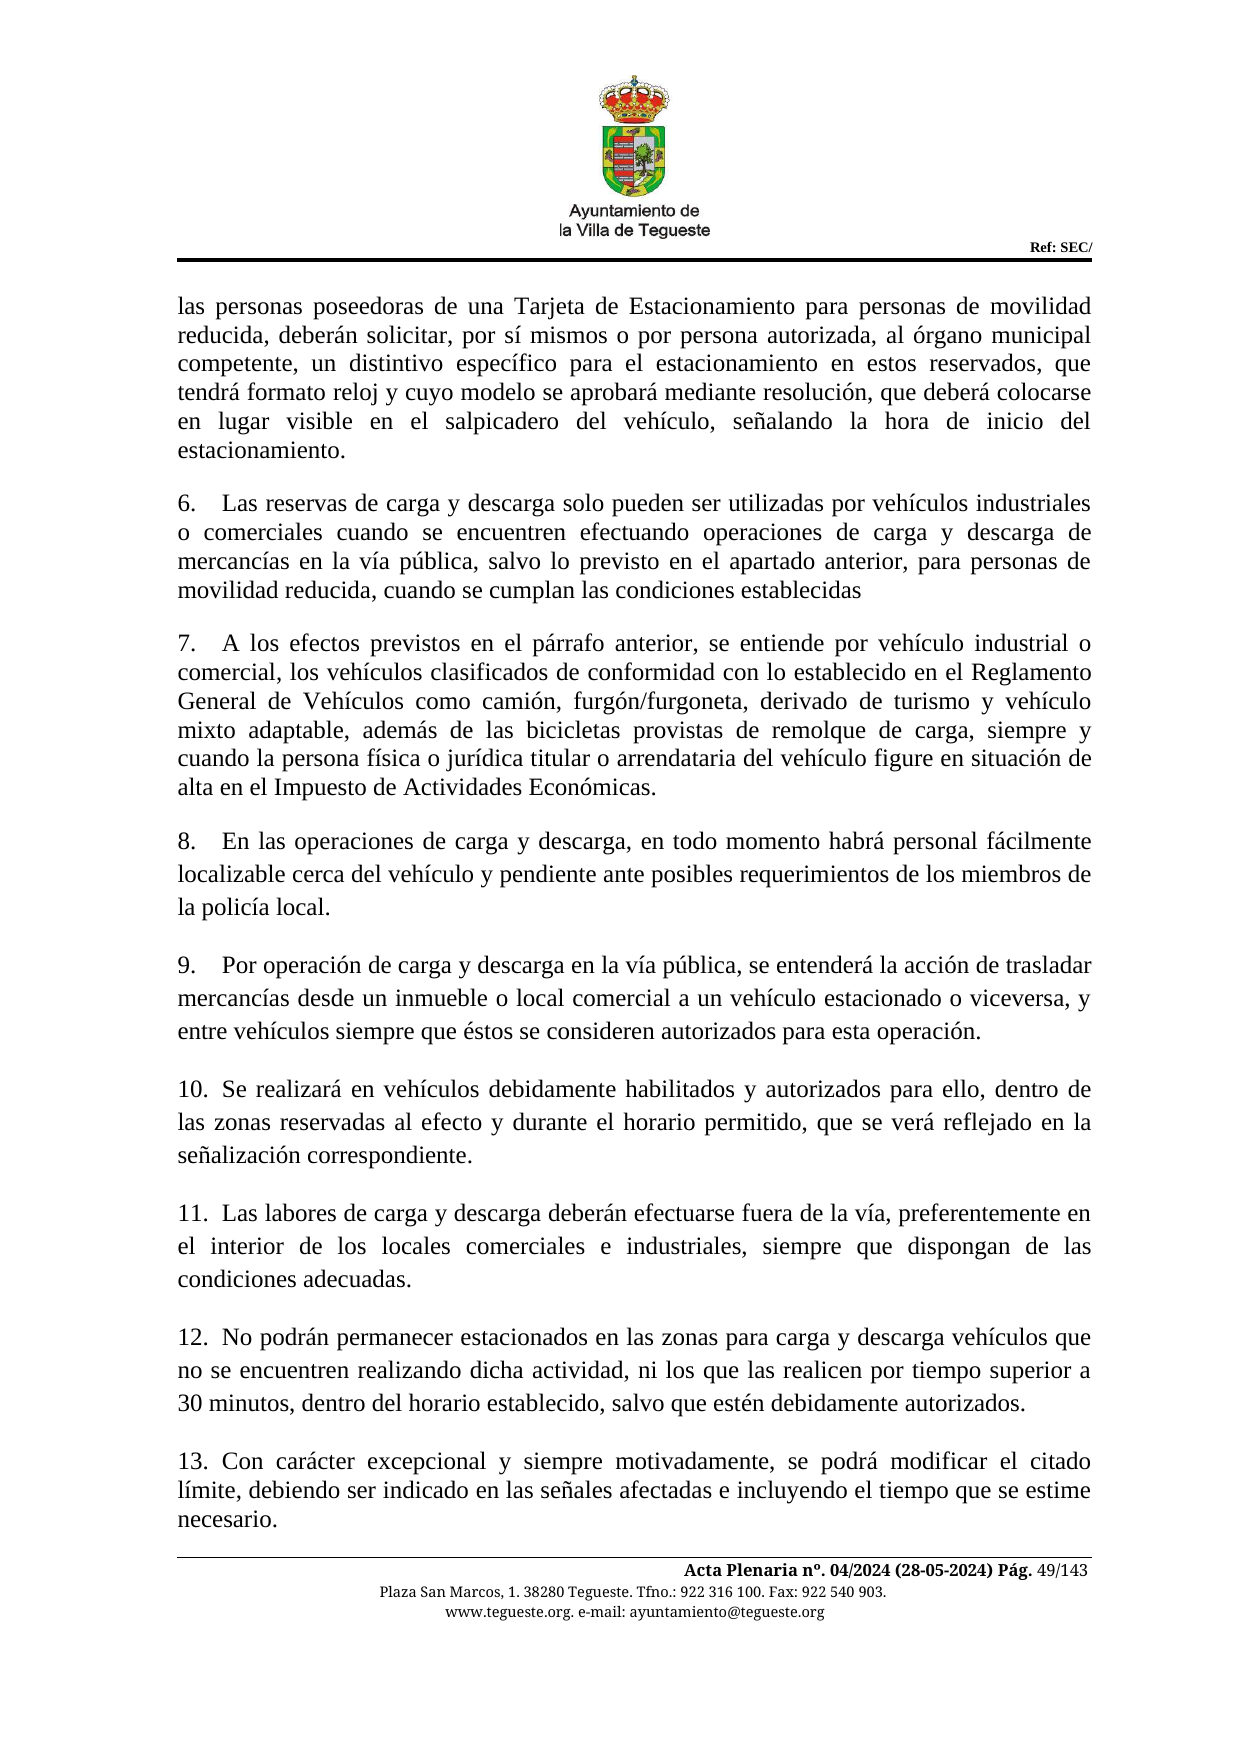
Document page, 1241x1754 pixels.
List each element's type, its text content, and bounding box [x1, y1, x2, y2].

list A los efectos previstos en el párrafo anterior, se entiende por vehículo industrial o comercial, los vehículos clasificados de conformidad con lo establecido en el Reglamento General de Vehículos como camión, furgón/furgoneta, derivado de turismo y vehículo mixto adaptable, además de las bicicletas provistas de remolque de carga, siempre y cuando la persona física o jurídica titular o arrendataria del vehículo figure en situación de alta en el Impuesto de Actividades Económicas. [177, 628, 1092, 801]
list No podrán permanecer estacionados en las zonas para carga y descarga vehículos que no se encuentren realizando dicha actividad, ni los que las realicen por tiempo superior a 30 minutos, dentro del horario establecido, salvo que estén debidamente autorizados. [177, 1322, 1092, 1417]
list Las labores de carga y descarga deberán efectuarse fuera de la vía, preferentemente en el interior de los locales comerciales e industriales, siempre que dispongan de las condiciones adecuadas. [177, 1198, 1092, 1293]
list En las operaciones de carga y descarga, en todo momento habrá personal fácilmente localizable cerca del vehículo y pendiente ante posibles requerimientos de los miembros de la policía local. [177, 826, 1092, 921]
list Se realizará en vehículos debidamente habilitados y autorizados para ello, dentro de las zonas reservadas al efecto y durante el horario permitido, que se verá reflejado en la señalización correspondiente. [177, 1074, 1092, 1169]
list las personas poseedoras de una Tarjeta de Estacionamiento para personas de movilidad reducida, deberán solicitar, por sí mismos o por persona autorizada, al órgano municipal competente, un distintivo específico para el estacionamiento en estos reservados, que tendrá formato reloj y cuyo modelo se aprobará mediante resolución, que deberá colocarse en lugar visible en el salpicadero del vehículo, señalando la hora de inicio del estacionamiento. [177, 291, 1092, 463]
list Las reservas de carga y descarga solo pueden ser utilizadas por vehículos industriales o comerciales cuando se encuentren efectuando operaciones de carga y descarga de mercancías en la vía pública, salvo lo previsto en el apartado anterior, para personas de movilidad reducida, cuando se cumplan las condiciones establecidas [177, 488, 1092, 603]
list Con carácter excepcional y siempre motivadamente, se podrá modificar el citado límite, debiendo ser indicado en las señales afectadas e incluyendo el tiempo que se estime necesario. [177, 1446, 1092, 1533]
list Por operación de carga y descarga en la vía pública, se entenderá la acción de trasladar mercancías desde un inmueble o local comercial a un vehículo estacionado o viceversa, y entre vehículos siempre que éstos se consideren autorizados para esta operación. [177, 950, 1092, 1045]
